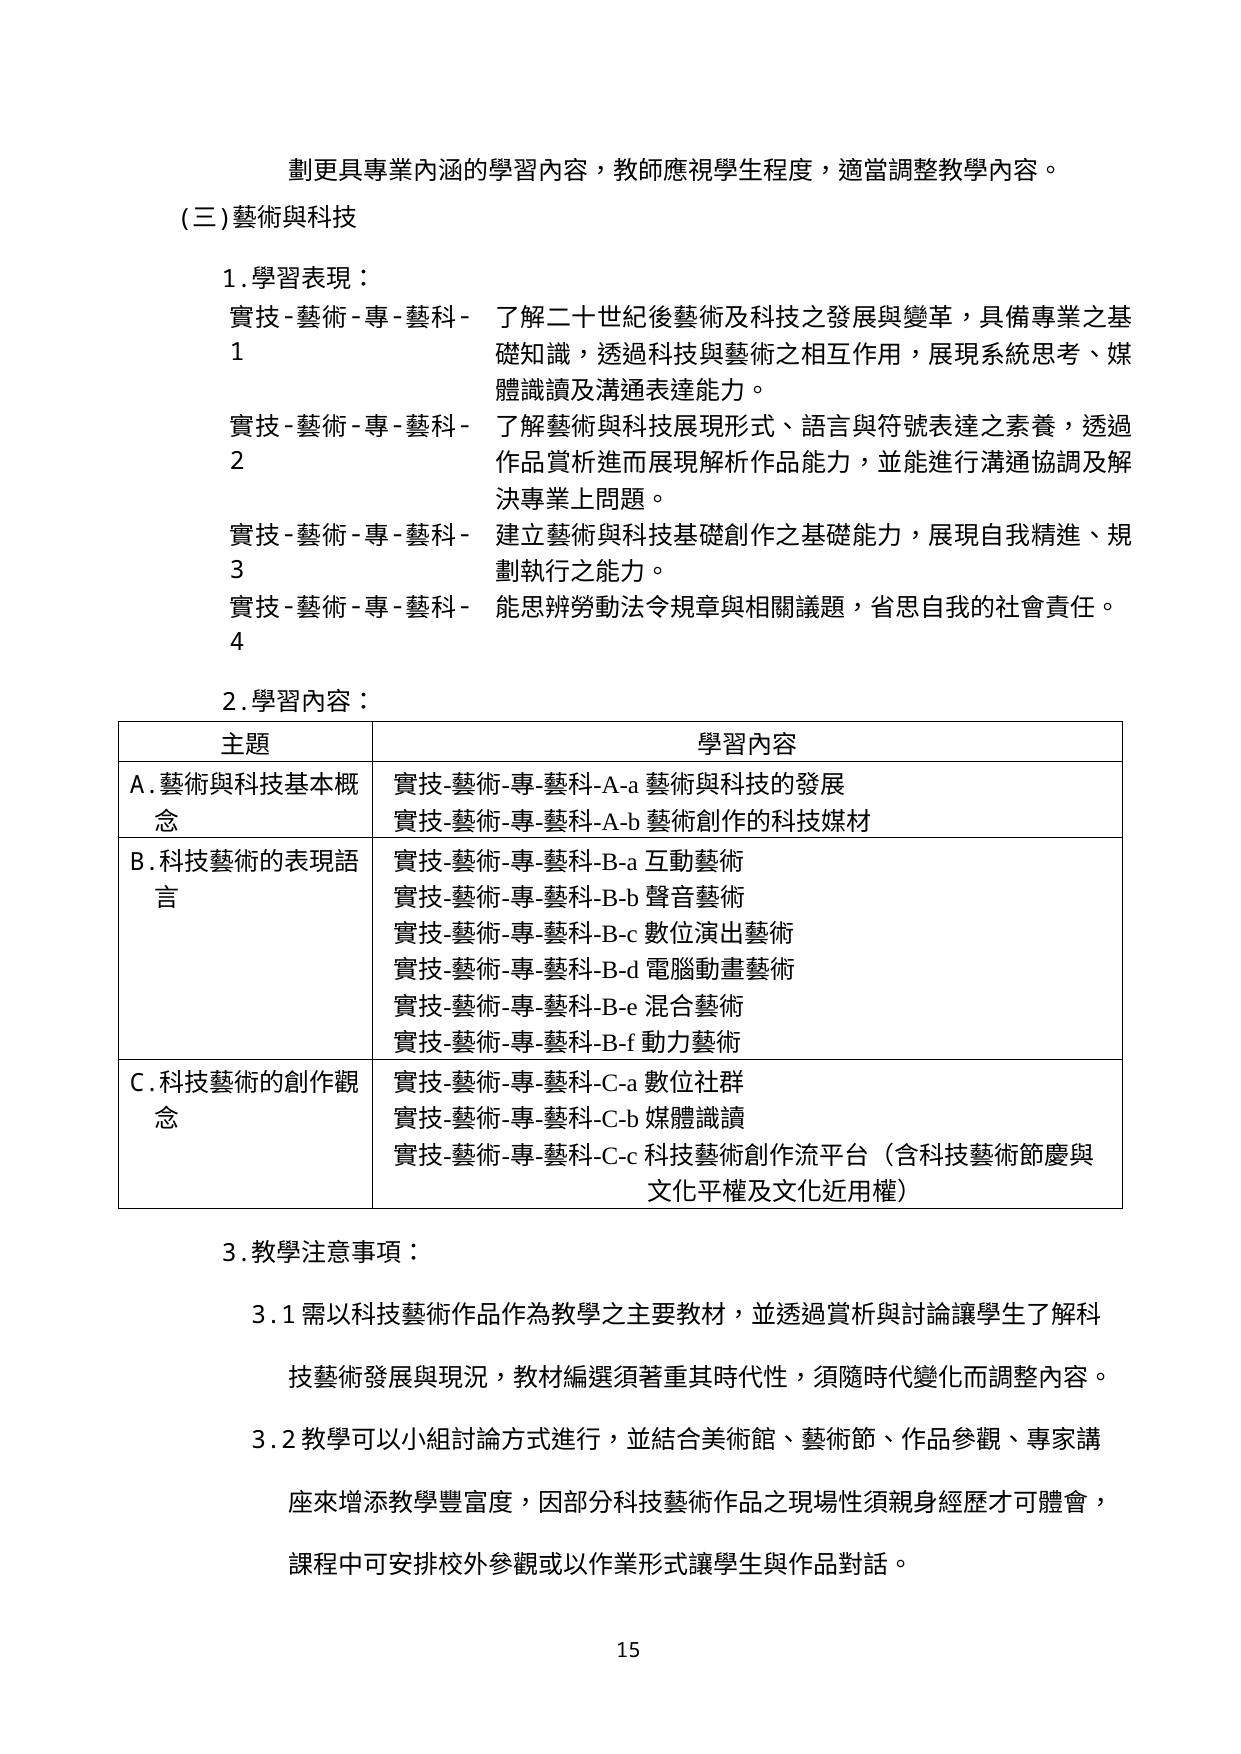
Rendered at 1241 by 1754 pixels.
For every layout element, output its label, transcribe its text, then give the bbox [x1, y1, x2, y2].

table_cell 實技-藝術-專-藝科-C-a 數位社群 實技-藝術-專-藝科-C-b 媒體識讀 實技-藝術-專-藝科-C-c 科技藝術創作流平台（含科技藝術節慶與文化平權及文化近用權） [373, 1060, 1122, 1208]
table_cell 了解藝術與科技展現形式、語言與符號表達之素養，透過作品賞析進而展現解析作品能力，並能進行溝通協調及解決專業上問題。 [484, 407, 1144, 515]
table_header 主題 [119, 722, 372, 761]
text 3.1需以科技藝術作品作為教學之主要教材，並透過賞析與討論讓學生了解科技藝術發展與現況，教材編選須著重其時代性，須隨時代變化而調整內容。 [251, 1271, 1122, 1396]
table_cell 建立藝術與科技基礎創作之基礎能力，展現自我精進、規劃執行之能力。 [484, 515, 1144, 588]
table_cell 實技-藝術-專-藝科-B-a 互動藝術 實技-藝術-專-藝科-B-b 聲音藝術 實技-藝術-專-藝科-B-c 數位演出藝術 實技-藝術-專-藝科-B-d 電腦動畫藝術 實技-藝術-專-藝科-B-e 混合藝術 實技-藝術-專-藝科-B-f 動力藝術 [373, 838, 1122, 1059]
table_header 了解二十世紀後藝術及科技之發展與變革，具備專業之基礎知識，透過科技與藝術之相互作用，展現系統思考、媒體識讀及溝通表達能力。 [484, 298, 1144, 407]
text 1.學習表現： [118, 235, 1122, 298]
table_header 實技-藝術-專-藝科-1 [218, 298, 484, 407]
text 3.2教學可以小組討論方式進行，並結合美術館、藝術節、作品參觀、專家講座來增添教學豐富度，因部分科技藝術作品之現場性須親身經歷才可體會，課程中可安排校外參觀或以作業形式讓學生與作品對話。 [251, 1396, 1122, 1584]
table_cell B.科技藝術的表現語言 [119, 838, 372, 1059]
table_cell C.科技藝術的創作觀念 [119, 1060, 372, 1208]
text 3.教學注意事項： [118, 1209, 1122, 1271]
table_cell A.藝術與科技基本概念 [119, 762, 372, 837]
table_cell 實技-藝術-專-藝科-2 [218, 407, 484, 515]
text 2.學習內容： [118, 658, 1122, 721]
table_cell 實技-藝術-專-藝科-A-a 藝術與科技的發展 實技-藝術-專-藝科-A-b 藝術創作的科技媒材 [373, 762, 1122, 837]
table_cell 實技-藝術-專-藝科-3 [218, 515, 484, 588]
text 劃更具專業內涵的學習內容，教師應視學生程度，適當調整教學內容。 [251, 127, 1122, 189]
table_cell 能思辨勞動法令規章與相關議題，省思自我的社會責任。 [484, 588, 1144, 658]
subtitle (三)藝術與科技 [118, 189, 1122, 235]
table_header 學習內容 [373, 722, 1122, 761]
table_cell 實技-藝術-專-藝科-4 [218, 588, 484, 658]
